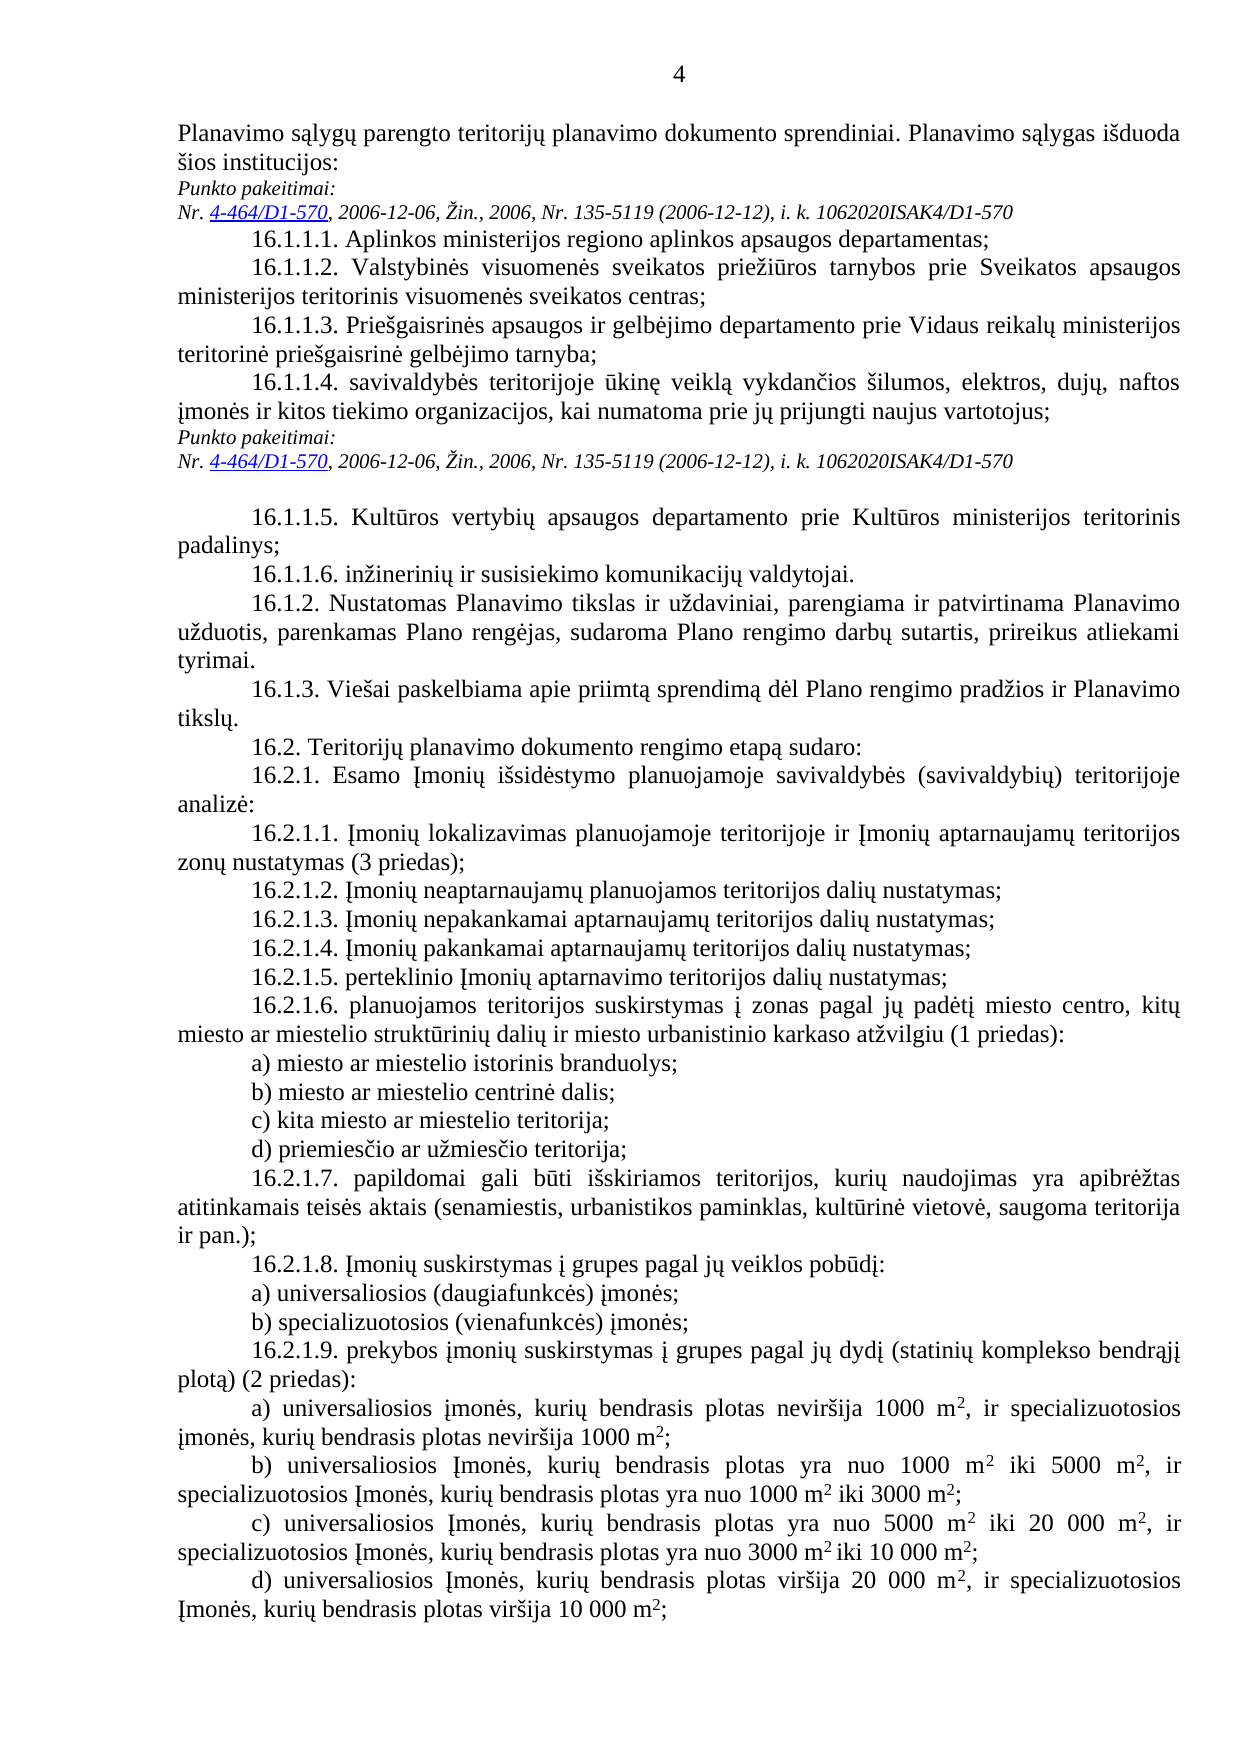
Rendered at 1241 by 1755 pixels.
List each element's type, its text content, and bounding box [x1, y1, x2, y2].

text 16.1.1.6. inžinerinių ir susisiekimo komunikacijų valdytojai. [177, 559, 1181, 588]
text 16.1.1.4. savivaldybės teritorijoje ūkinę veiklą vykdančios šilumos, elektros, dujų, naftos įmonės ir kitos tiekimo organizacijos, kai numatoma prie jų prijungti naujus vartotojus; [177, 367, 1181, 425]
text 16.2.1. Esamo Įmonių išsidėstymo planuojamoje savivaldybės (savivaldybių) teritorijoje analizė: [177, 761, 1181, 818]
text a) universaliosios įmonės, kurių bendrasis plotas neviršija 1000 m2, ir specializuotosios įmonės, kurių bendrasis plotas neviršija 1000 m2; [177, 1393, 1181, 1451]
text 16.1.3. Viešai paskelbiama apie priimtą sprendimą dėl Plano rengimo pradžios ir Planavimo tikslų. [177, 674, 1181, 732]
text d) priemiesčio ar užmiesčio teritorija; [177, 1134, 1181, 1163]
text c) kita miesto ar miestelio teritorija; [177, 1106, 1181, 1134]
text 16.2. Teritorijų planavimo dokumento rengimo etapą sudaro: [177, 732, 1181, 761]
text a) universaliosios (daugiafunkcės) įmonės; [177, 1278, 1181, 1307]
text Planavimo sąlygų parengto teritorijų planavimo dokumento sprendiniai. Planavimo sąlygas išduoda šios institucijos: [177, 118, 1181, 176]
text b) specializuotosios (vienafunkcės) įmonės; [177, 1307, 1181, 1336]
text b) miesto ar miestelio centrinė dalis; [177, 1077, 1181, 1106]
text Punkto pakeitimai: [177, 425, 1181, 449]
text 16.2.1.8. Įmonių suskirstymas į grupes pagal jų veiklos pobūdį: [177, 1249, 1181, 1278]
text b) universaliosios Įmonės, kurių bendrasis plotas yra nuo 1000 m2 iki 5000 m2, ir specializuotosios Įmonės, kurių bendrasis plotas yra nuo 1000 m2 iki 3000 m2; [177, 1451, 1181, 1508]
text 16.2.1.4. Įmonių pakankamai aptarnaujamų teritorijos dalių nustatymas; [177, 933, 1181, 962]
text 16.1.2. Nustatomas Planavimo tikslas ir uždaviniai, parengiama ir patvirtinama Planavimo užduotis, parenkamas Plano rengėjas, sudaroma Plano rengimo darbų sutartis, prireikus atliekami tyrimai. [177, 588, 1181, 674]
text 16.2.1.6. planuojamos teritorijos suskirstymas į zonas pagal jų padėtį miesto centro, kitų miesto ar miestelio struktūrinių dalių ir miesto urbanistinio karkaso atžvilgiu (1 priedas): [177, 991, 1181, 1048]
text 16.2.1.9. prekybos įmonių suskirstymas į grupes pagal jų dydį (statinių komplekso bendrąjį plotą) (2 priedas): [177, 1336, 1181, 1393]
text 16.1.1.5. Kultūros vertybių apsaugos departamento prie Kultūros ministerijos teritorinis padalinys; [177, 502, 1181, 559]
text d) universaliosios Įmonės, kurių bendrasis plotas viršija 20 000 m2, ir specializuotosios Įmonės, kurių bendrasis plotas viršija 10 000 m2; [177, 1566, 1181, 1623]
text 16.2.1.2. Įmonių neaptarnaujamų planuojamos teritorijos dalių nustatymas; [177, 876, 1181, 904]
text 16.2.1.1. Įmonių lokalizavimas planuojamoje teritorijoje ir Įmonių aptarnaujamų teritorijos zonų nustatymas (3 priedas); [177, 818, 1181, 876]
text a) miesto ar miestelio istorinis branduolys; [177, 1048, 1181, 1077]
text 16.1.1.3. Priešgaisrinės apsaugos ir gelbėjimo departamento prie Vidaus reikalų ministerijos teritorinė priešgaisrinė gelbėjimo tarnyba; [177, 310, 1181, 367]
text 16.2.1.3. Įmonių nepakankamai aptarnaujamų teritorijos dalių nustatymas; [177, 904, 1181, 933]
text Punkto pakeitimai: [177, 176, 1181, 200]
text c) universaliosios Įmonės, kurių bendrasis plotas yra nuo 5000 m2 iki 20 000 m2, ir specializuotosios Įmonės, kurių bendrasis plotas yra nuo 3000 m2 iki 10 000 m2; [177, 1508, 1181, 1566]
text 16.2.1.7. papildomai gali būti išskiriamos teritorijos, kurių naudojimas yra apibrėžtas atitinkamais teisės aktais (senamiestis, urbanistikos paminklas, kultūrinė vietovė, saugoma teritorija ir pan.); [177, 1163, 1181, 1249]
text 16.1.1.2. Valstybinės visuomenės sveikatos priežiūros tarnybos prie Sveikatos apsaugos ministerijos teritorinis visuomenės sveikatos centras; [177, 252, 1181, 310]
text Nr. 4-464/D1-570, 2006-12-06, Žin., 2006, Nr. 135-5119 (2006-12-12), i. k. 1062020ISAK4/D1-570 [177, 200, 1181, 224]
text 16.2.1.5. perteklinio Įmonių aptarnavimo teritorijos dalių nustatymas; [177, 962, 1181, 991]
text 16.1.1.1. Aplinkos ministerijos regiono aplinkos apsaugos departamentas; [177, 224, 1181, 252]
text Nr. 4-464/D1-570, 2006-12-06, Žin., 2006, Nr. 135-5119 (2006-12-12), i. k. 1062020ISAK4/D1-570 [177, 449, 1181, 473]
